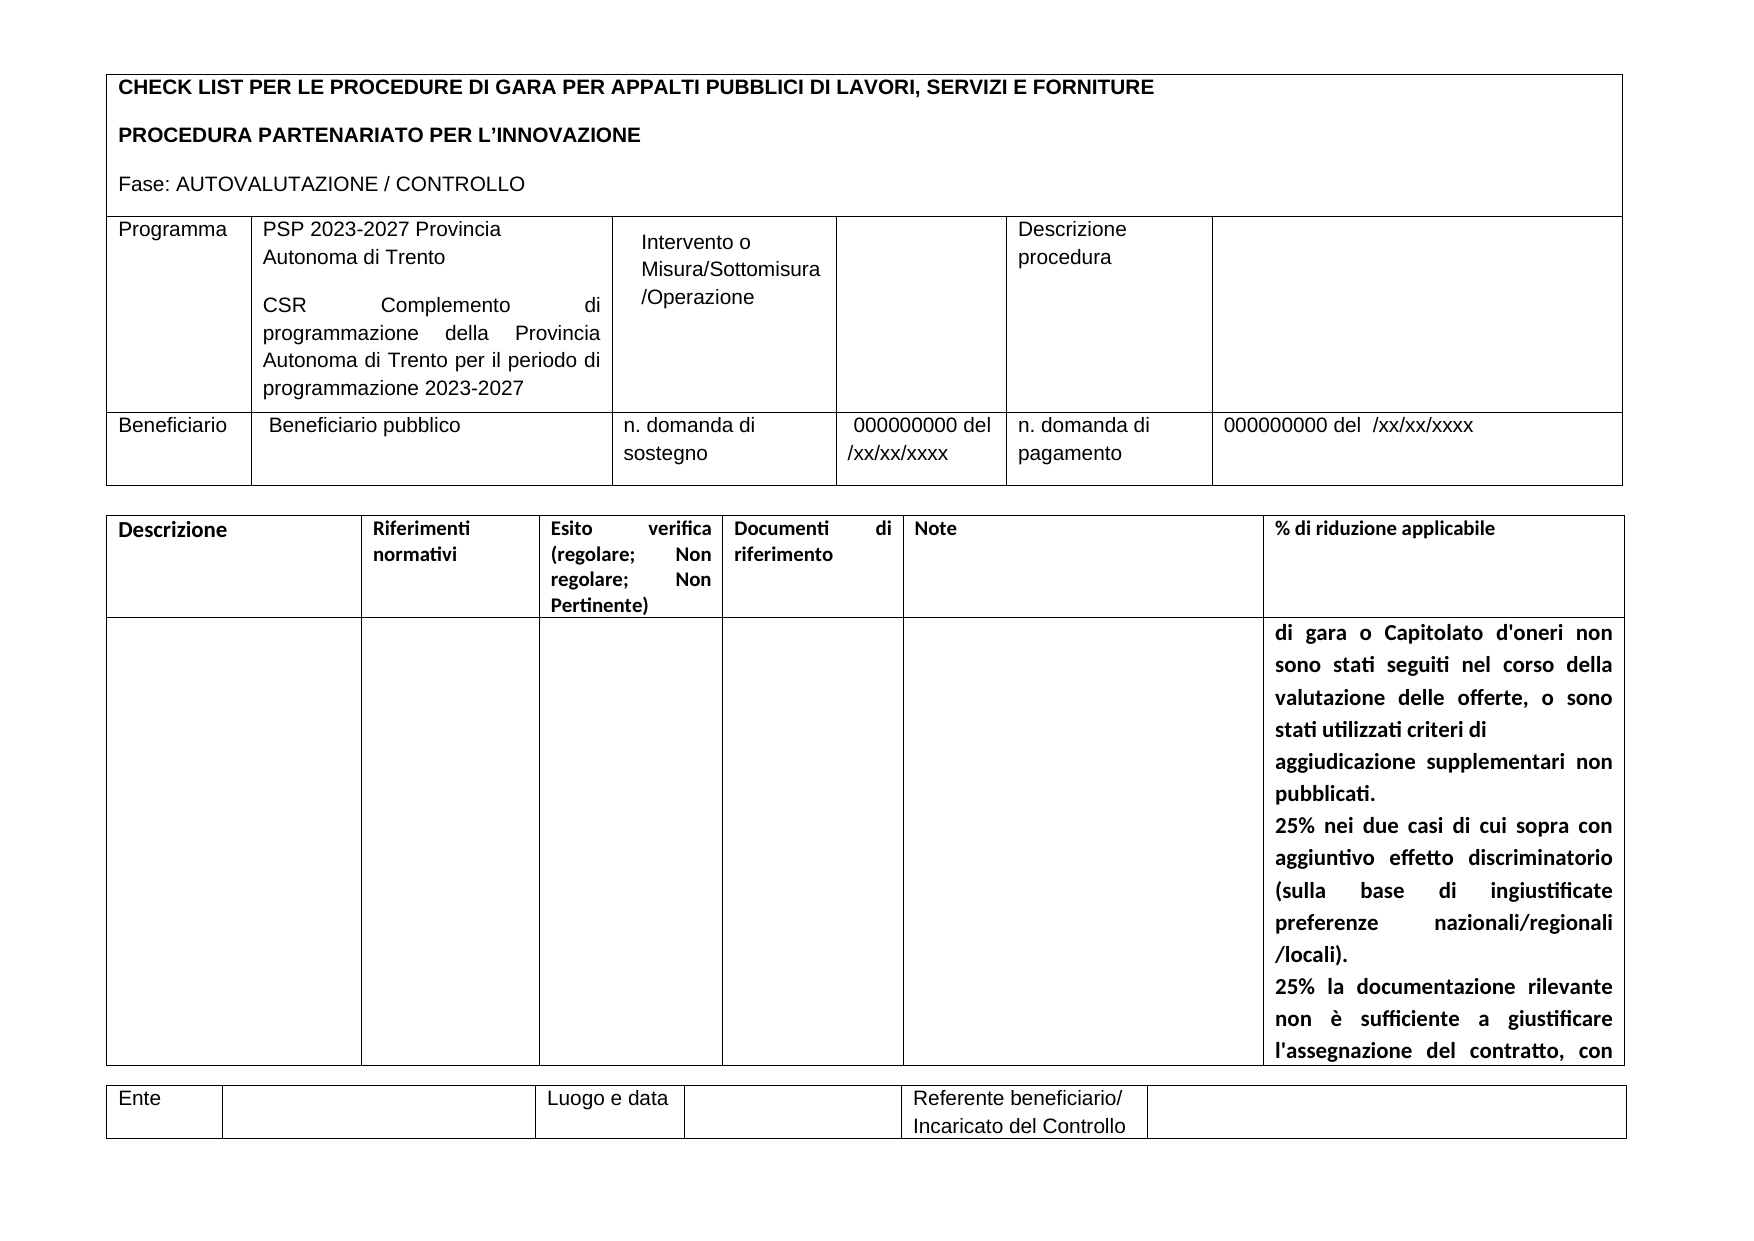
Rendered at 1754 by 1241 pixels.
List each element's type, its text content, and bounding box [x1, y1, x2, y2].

table_header Descrizione [107, 516, 361, 617]
table_cell [540, 618, 722, 1065]
table_cell [107, 618, 361, 1065]
table_header % di riduzione applicabile [1264, 516, 1624, 617]
table_header Riferimenti normativi [362, 516, 539, 617]
table_cell di gara o Capitolato d'oneri non sono stati seguiti nel corso della valutazione delle offerte, o sono stati utilizzati criteri di aggiudicazione supplementari non pubblicati. 25% nei due casi di cui sopra con aggiuntivo effetto discriminatorio (sulla base di ingiustificate preferenze nazionali/regionali /locali). 25% la documentazione rilevante non è sufficiente a giustificare l'assegnazione del contratto, con [1264, 618, 1624, 1065]
table_header Esito verifica (regolare; Non regolare; Non Pertinente) [540, 516, 722, 617]
table_header Documenti di riferimento [723, 516, 903, 617]
table_header Note [904, 516, 1263, 617]
table_cell [362, 618, 539, 1065]
table_cell [723, 618, 903, 1065]
table_cell [904, 618, 1263, 1065]
